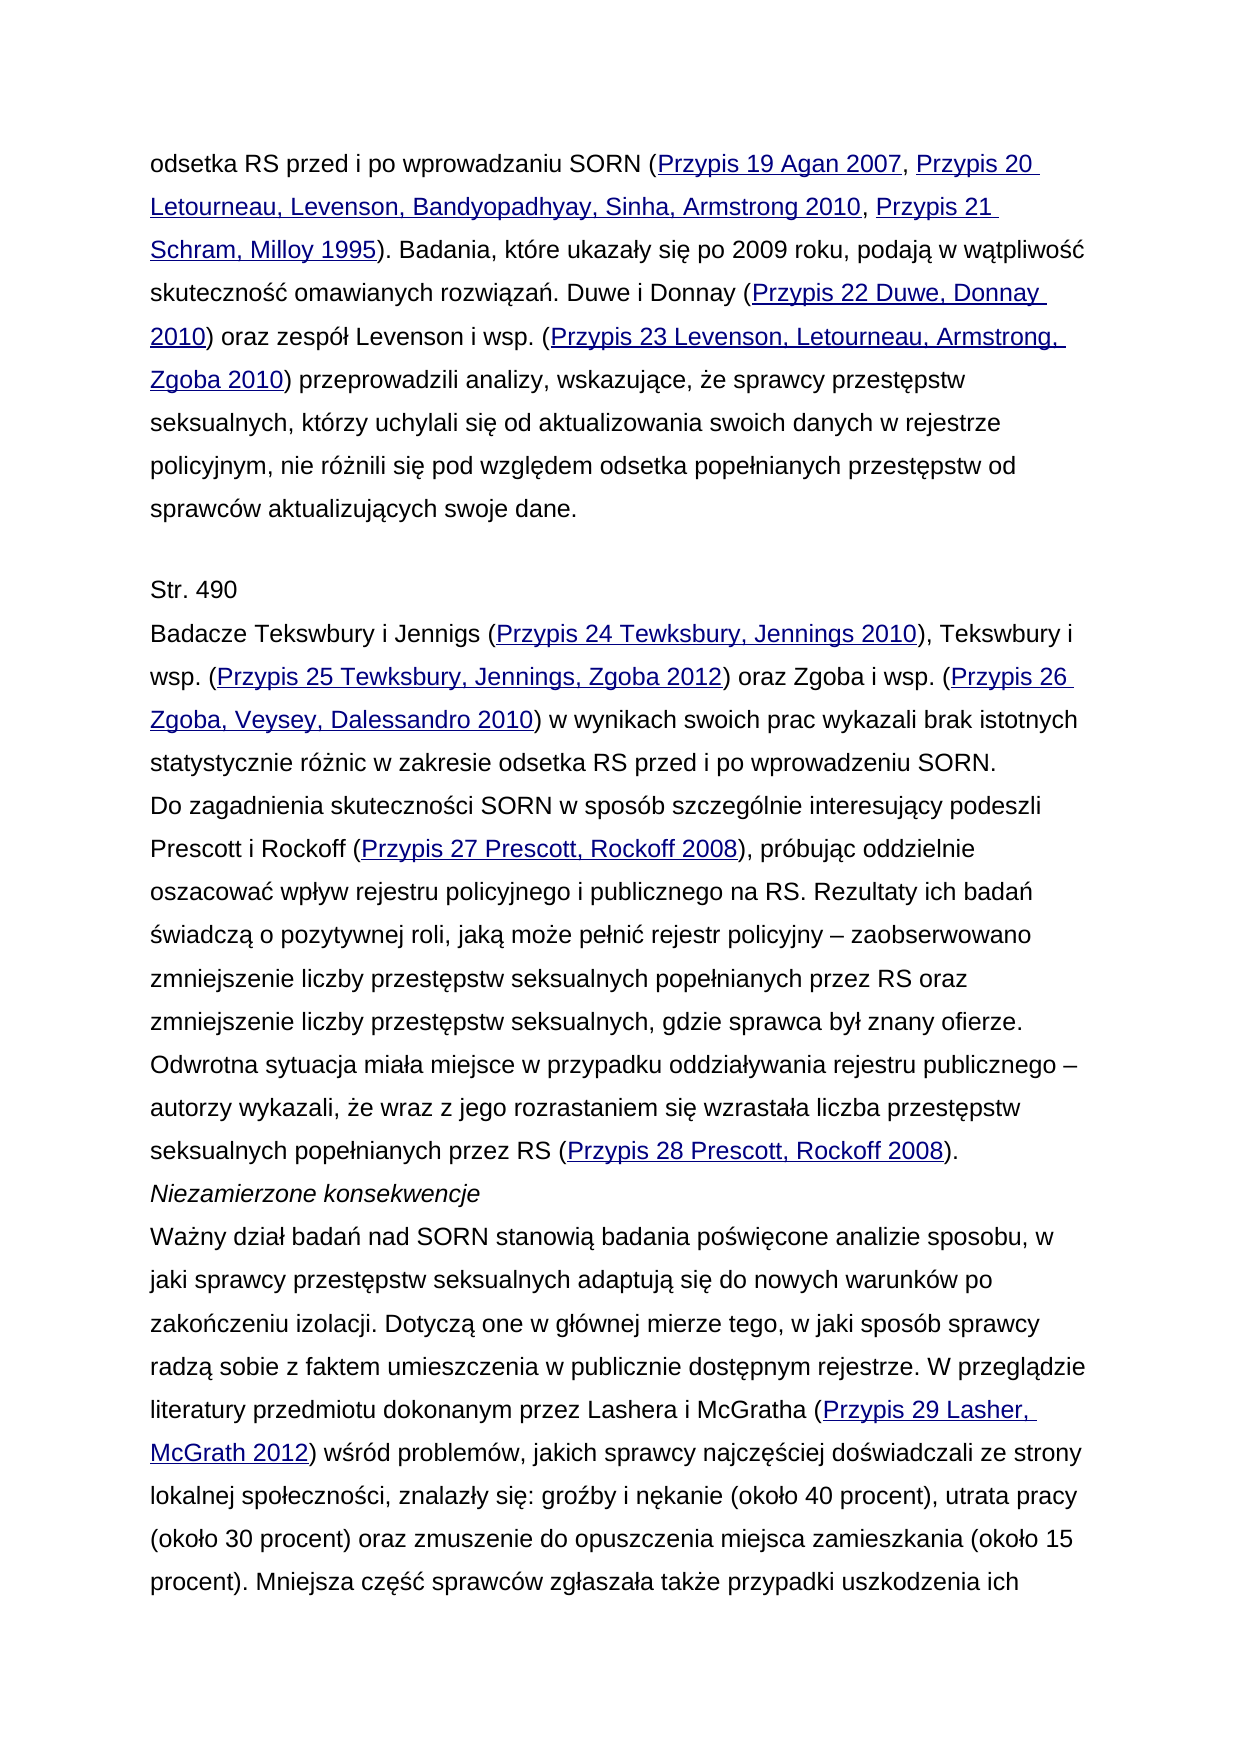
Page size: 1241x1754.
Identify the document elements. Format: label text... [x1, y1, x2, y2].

text odsetka RS przed i po wprowadzaniu SORN (Przypis 19 Agan 2007, Przypis 20 Letourneau, Levenson, Bandyopadhyay, Sinha, Armstrong 2010, Przypis 21 Schram, Milloy 1995). Badania, które ukazały się po 2009 roku, podają w wątpliwość skuteczność omawianych rozwiązań. Duwe i Donnay (Przypis 22 Duwe, Donnay 2010) oraz zespół Levenson i wsp. (Przypis 23 Levenson, Letourneau, Armstrong, Zgoba 2010) przeprowadzili analizy, wskazujące, że sprawcy przestępstw seksualnych, którzy uchylali się od aktualizowania swoich danych w rejestrze policyjnym, nie różnili się pod względem odsetka popełnianych przestępstw od sprawców aktualizujących swoje dane. [150, 149, 1091, 523]
text Niezamierzone konsekwencje [150, 1179, 1091, 1208]
text Str. 490 [150, 576, 1091, 604]
text Badacze Tekswbury i Jennigs (Przypis 24 Tewksbury, Jennings 2010), Tekswbury i wsp. (Przypis 25 Tewksbury, Jennings, Zgoba 2012) oraz Zgoba i wsp. (Przypis 26 Zgoba, Veysey, Dalessandro 2010) w wynikach swoich prac wykazali brak istotnych statystycznie różnic w zakresie odsetka RS przed i po wprowadzeniu SORN. [150, 619, 1091, 777]
text Do zagadnienia skuteczności SORN w sposób szczególnie interesujący podeszli Prescott i Rockoff (Przypis 27 Prescott, Rockoff 2008), próbując oddzielnie oszacować wpływ rejestru policyjnego i publicznego na RS. Rezultaty ich badań świadczą o pozytywnej roli, jaką może pełnić rejestr policyjny – zaobserwowano zmniejszenie liczby przestępstw seksualnych popełnianych przez RS oraz zmniejszenie liczby przestępstw seksualnych, gdzie sprawca był znany ofierze. Odwrotna sytuacja miała miejsce w przypadku oddziaływania rejestru publicznego – autorzy wykazali, że wraz z jego rozrastaniem się wzrastała liczba przestępstw seksualnych popełnianych przez RS (Przypis 28 Prescott, Rockoff 2008). [150, 791, 1091, 1165]
text Ważny dział badań nad SORN stanowią badania poświęcone analizie sposobu, w jaki sprawcy przestępstw seksualnych adaptują się do nowych warunków po zakończeniu izolacji. Dotyczą one w głównej mierze tego, w jaki sposób sprawcy radzą sobie z faktem umieszczenia w publicznie dostępnym rejestrze. W przeglądzie literatury przedmiotu dokonanym przez Lashera i McGratha (Przypis 29 Lasher, McGrath 2012) wśród problemów, jakich sprawcy najczęściej doświadczali ze strony lokalnej społeczności, znalazły się: groźby i nękanie (około 40 procent), utrata pracy (około 30 procent) oraz zmuszenie do opuszczenia miejsca zamieszkania (około 15 procent). Mniejsza część sprawców zgłaszała także przypadki uszkodzenia ich [150, 1222, 1091, 1596]
